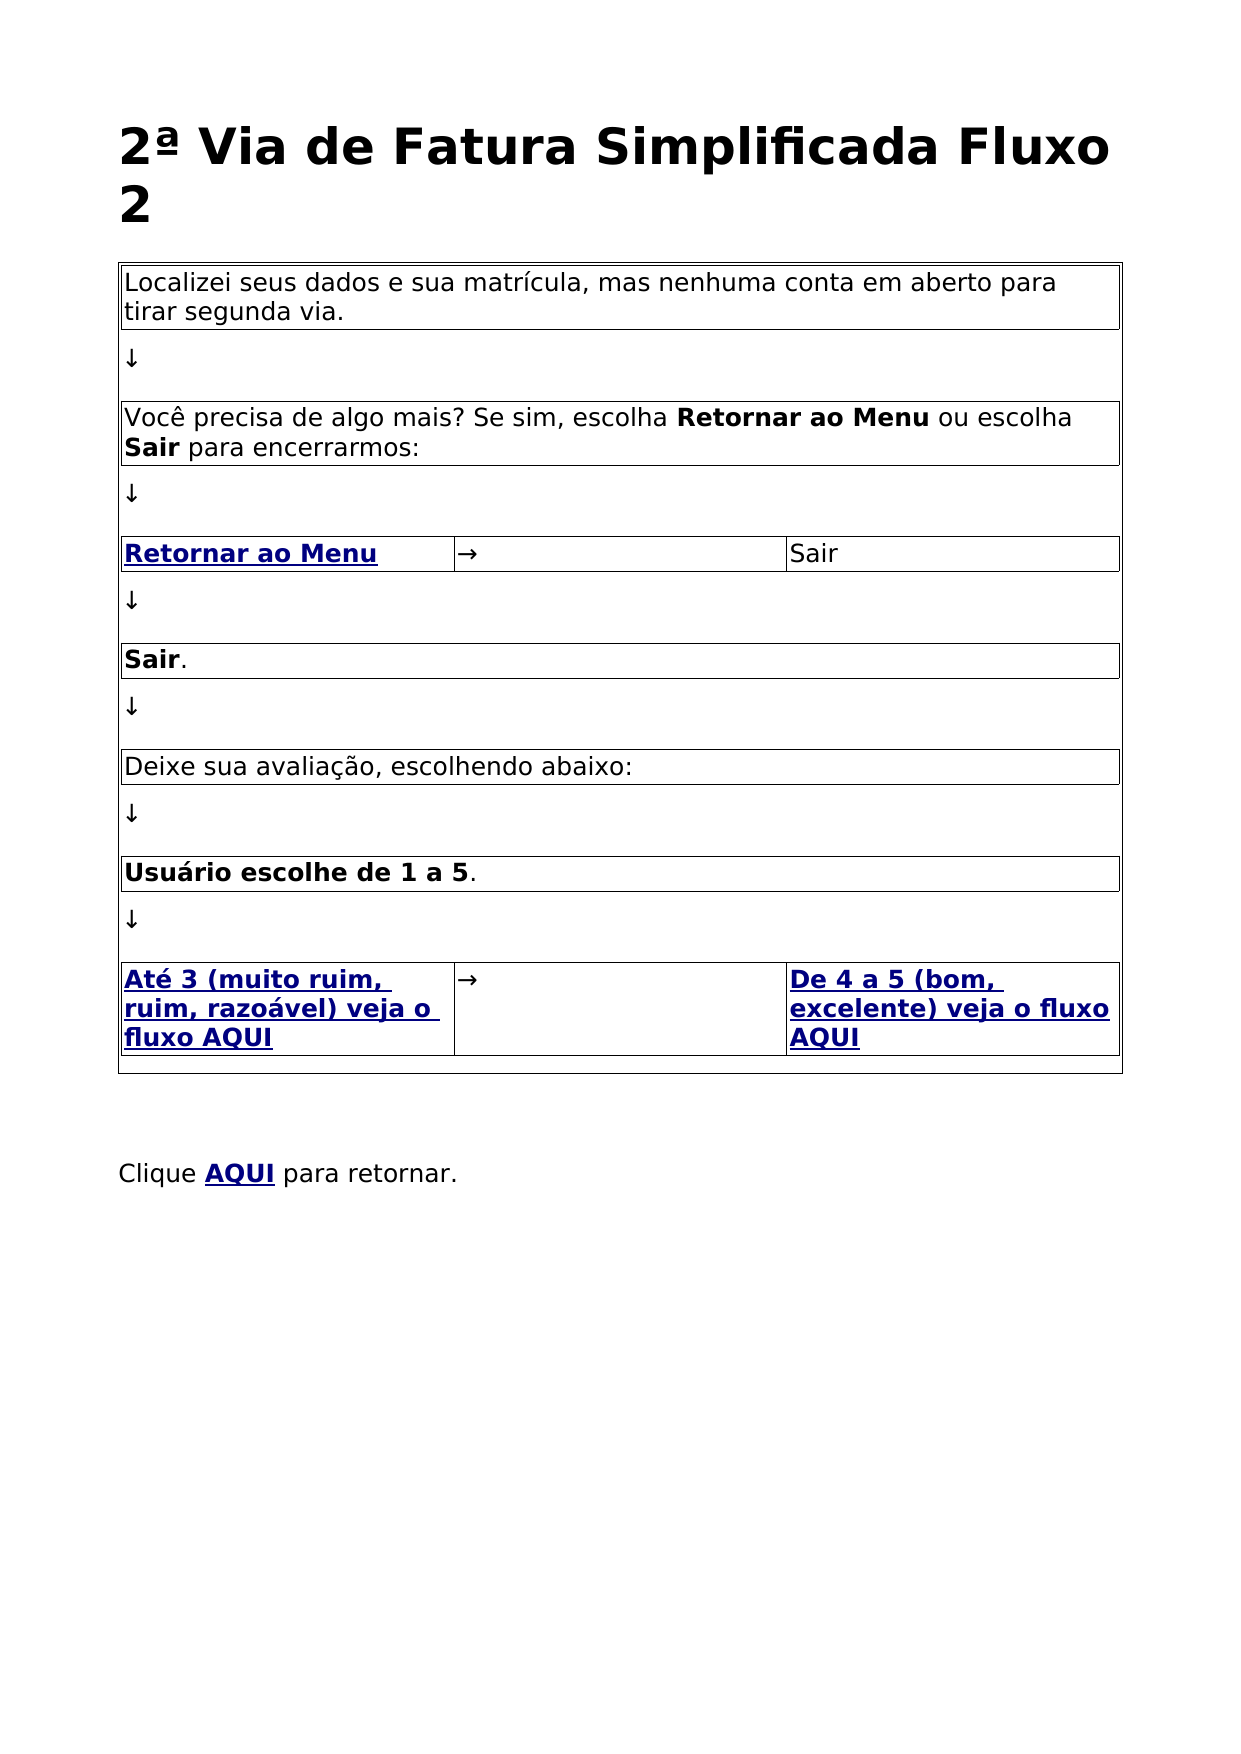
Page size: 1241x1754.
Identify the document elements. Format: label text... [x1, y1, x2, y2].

table_header Até 3 (muito ruim, ruim, razoável) veja o fluxo AQUI [122, 963, 454, 1055]
subtitle 2ª Via de Fatura Simplificada Fluxo 2 [118, 118, 1122, 234]
table_header → [455, 537, 786, 571]
table_header Sair [787, 537, 1119, 571]
table_header → [455, 963, 786, 1055]
table_header Localizei seus dados e sua matrícula, mas nenhuma conta em aberto para tirar segunda via. [122, 266, 1119, 329]
table_header Sair. [122, 644, 1119, 678]
table_header ↓ ↓ ↓ ↓ ↓ ↓ [119, 263, 1122, 1073]
table_header De 4 a 5 (bom, excelente) veja o fluxo AQUI [787, 963, 1119, 1055]
table_header Usuário escolhe de 1 a 5. [122, 857, 1119, 891]
table_header Retornar ao Menu [122, 537, 454, 571]
text Clique AQUI para retornar. [118, 1159, 1122, 1217]
table_header Você precisa de algo mais? Se sim, escolha Retornar ao Menu ou escolha Sair para encerrarmos: [122, 402, 1119, 465]
table_header Deixe sua avaliação, escolhendo abaixo: [122, 750, 1119, 784]
